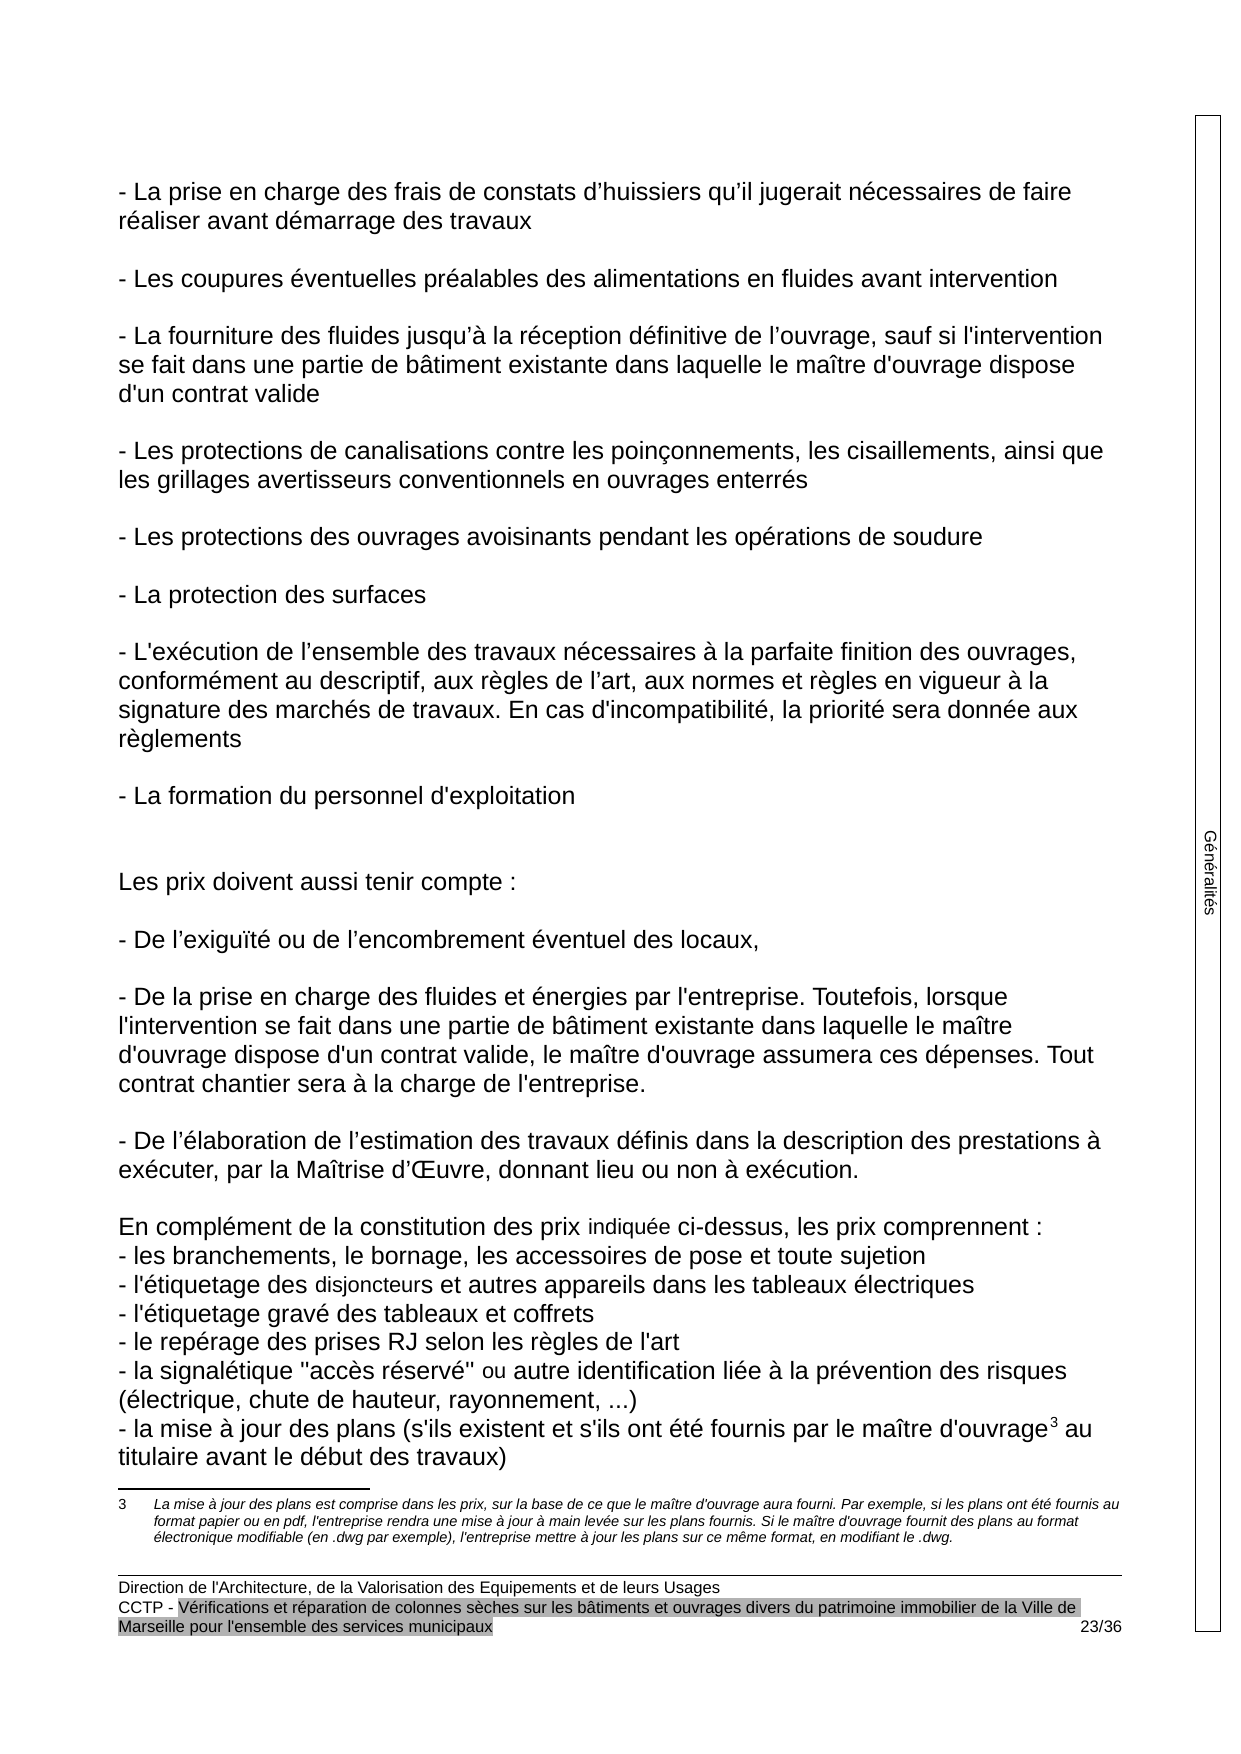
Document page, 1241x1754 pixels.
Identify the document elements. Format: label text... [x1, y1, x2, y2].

text - De la prise en charge des fluides et énergies par l'entreprise. Toutefois, lorsque l'intervention se fait dans une partie de bâtiment existante dans laquelle le maître d'ouvrage dispose d'un contrat valide, le maître d'ouvrage assumera ces dépenses. Tout contrat chantier sera à la charge de l'entreprise. [118, 982, 1122, 1097]
text - La formation du personnel d'exploitation [118, 781, 1122, 810]
text - La prise en charge des frais de constats d’huissiers qu’il jugerait nécessaires de faire réaliser avant démarrage des travaux [118, 177, 1122, 235]
text La mise à jour des plans est comprise dans les prix, sur la base de ce que le maître d'ouvrage aura fourni. Par exemple, si les plans ont été fournis au format papier ou en pdf, l'entreprise rendra une mise à jour à main levée sur les plans fournis. Si le maître d'ouvrage fournit des plans au format électronique modifiable (en .dwg par exemple), l'entreprise mettre à jour les plans sur ce même format, en modifiant le .dwg. [118, 1495, 1122, 1546]
text En complément de la constitution des prix indiquée ci-dessus, les prix comprennent : [118, 1212, 1122, 1241]
text - les branchements, le bornage, les accessoires de pose et toute sujetion [118, 1241, 1122, 1270]
text - Les coupures éventuelles préalables des alimentations en fluides avant intervention [118, 264, 1122, 292]
text - Les protections des ouvrages avoisinants pendant les opérations de soudure [118, 522, 1122, 551]
text Les prix doivent aussi tenir compte : [118, 867, 1122, 896]
text - La protection des surfaces [118, 580, 1122, 609]
text - la signalétique ''accès réservé'' ou autre identification liée à la prévention des risques (électrique, chute de hauteur, rayonnement, ...) [118, 1356, 1122, 1414]
text - la mise à jour des plans (s'ils existent et s'ils ont été fournis par le maître d'ouvrage au titulaire avant le début des travaux) [118, 1414, 1122, 1471]
text - La fourniture des fluides jusqu’à la réception définitive de l’ouvrage, sauf si l'intervention se fait dans une partie de bâtiment existante dans laquelle le maître d'ouvrage dispose d'un contrat valide [118, 321, 1122, 407]
text - l'étiquetage gravé des tableaux et coffrets [118, 1299, 1122, 1327]
text - L'exécution de l’ensemble des travaux nécessaires à la parfaite finition des ouvrages, conformément au descriptif, aux règles de l’art, aux normes et règles en vigueur à la signature des marchés de travaux. En cas d'incompatibilité, la priorité sera donnée aux règlements [118, 637, 1122, 752]
text - Les protections de canalisations contre les poinçonnements, les cisaillements, ainsi que les grillages avertisseurs conventionnels en ouvrages enterrés [118, 436, 1122, 494]
text - le repérage des prises RJ selon les règles de l'art [118, 1327, 1122, 1356]
text - De l’exiguïté ou de l’encombrement éventuel des locaux, [118, 925, 1122, 954]
text - l'étiquetage des disjoncteurs et autres appareils dans les tableaux électriques [118, 1270, 1122, 1299]
text - De l’élaboration de l’estimation des travaux définis dans la description des prestations à exécuter, par la Maîtrise d’Œuvre, donnant lieu ou non à exécution. [118, 1126, 1122, 1184]
